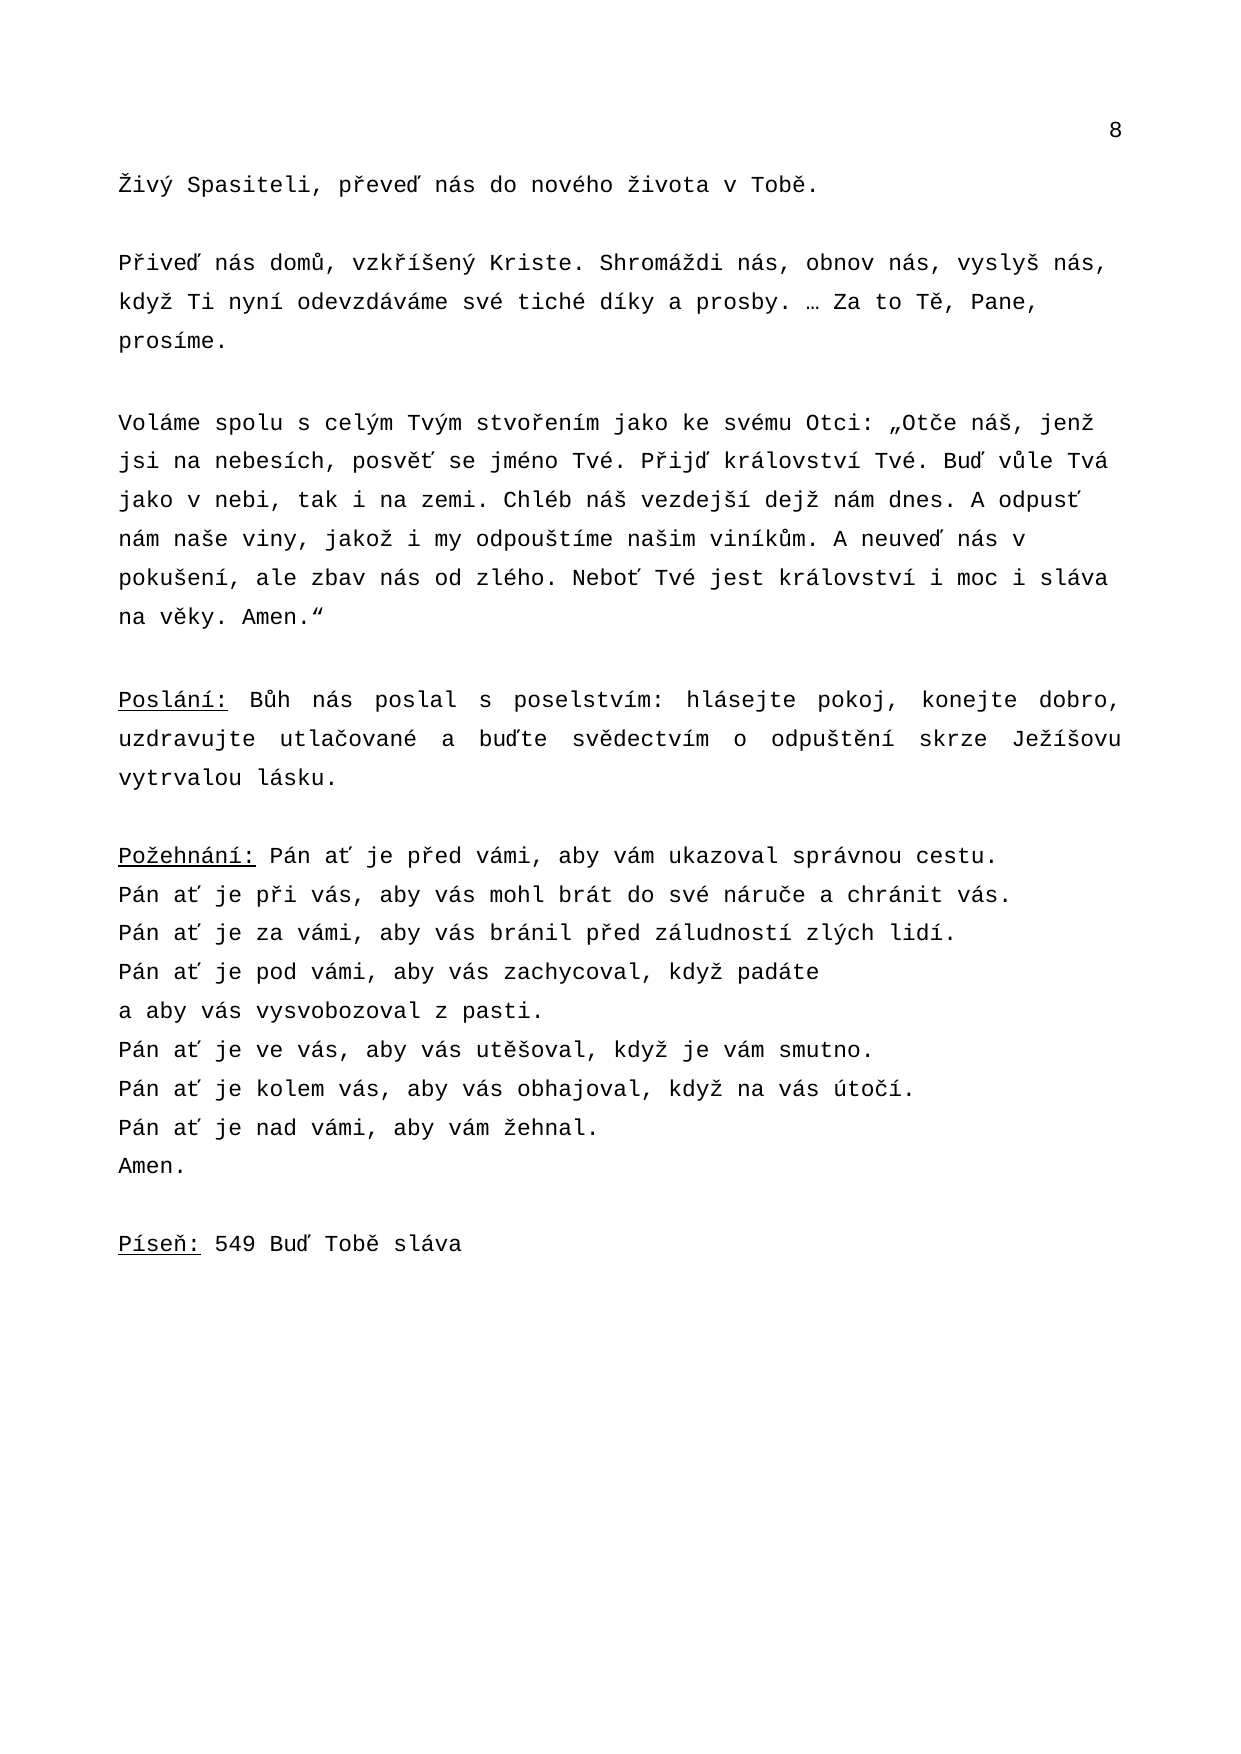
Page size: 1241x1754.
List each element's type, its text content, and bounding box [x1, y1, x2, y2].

text Voláme spolu s celým Tvým stvořením jako ke svému Otci: „Otče náš, jenž jsi na nebesích, posvěť se jméno Tvé. Přijď království Tvé. Buď vůle Tvá jako v nebi, tak i na zemi. Chléb náš vezdejší dejž nám dnes. A odpusť nám naše viny, jakož i my odpouštíme našim viníkům. A neuveď nás v pokušení, ale zbav nás od zlého. Neboť Tvé jest království i moc i sláva na věky. Amen.“ [118, 411, 1122, 674]
text Požehnání: Pán ať je před vámi, aby vám ukazoval správnou cestu. Pán ať je při vás, aby vás mohl brát do své náruče a chránit vás. Pán ať je za vámi, aby vás bránil před záludností zlých lidí. Pán ať je pod vámi, aby vás zachycoval, když padáte a aby vás vysvobozoval z pasti. Pán ať je ve vás, aby vás utěšoval, když je vám smutno. Pán ať je kolem vás, aby vás obhajoval, když na vás útočí. Pán ať je nad vámi, aby vám žehnal. Amen. [118, 844, 1122, 1181]
text Živý Spasiteli, převeď nás do nového života v Tobě. Přiveď nás domů, vzkříšený Kriste. Shromáždi nás, obnov nás, vyslyš nás, když Ti nyní odevzdáváme své tiché díky a prosby. … Za to Tě, Pane, prosíme. [118, 173, 1122, 355]
text Poslání: Bůh nás poslal s poselstvím: hlásejte pokoj, konejte dobro, uzdravujte utlačované a buďte svědectvím o odpuštění skrze Ježíšovu vytrvalou lásku. [118, 689, 1122, 792]
text Píseň: 549 Buď Tobě sláva [118, 1233, 1122, 1258]
